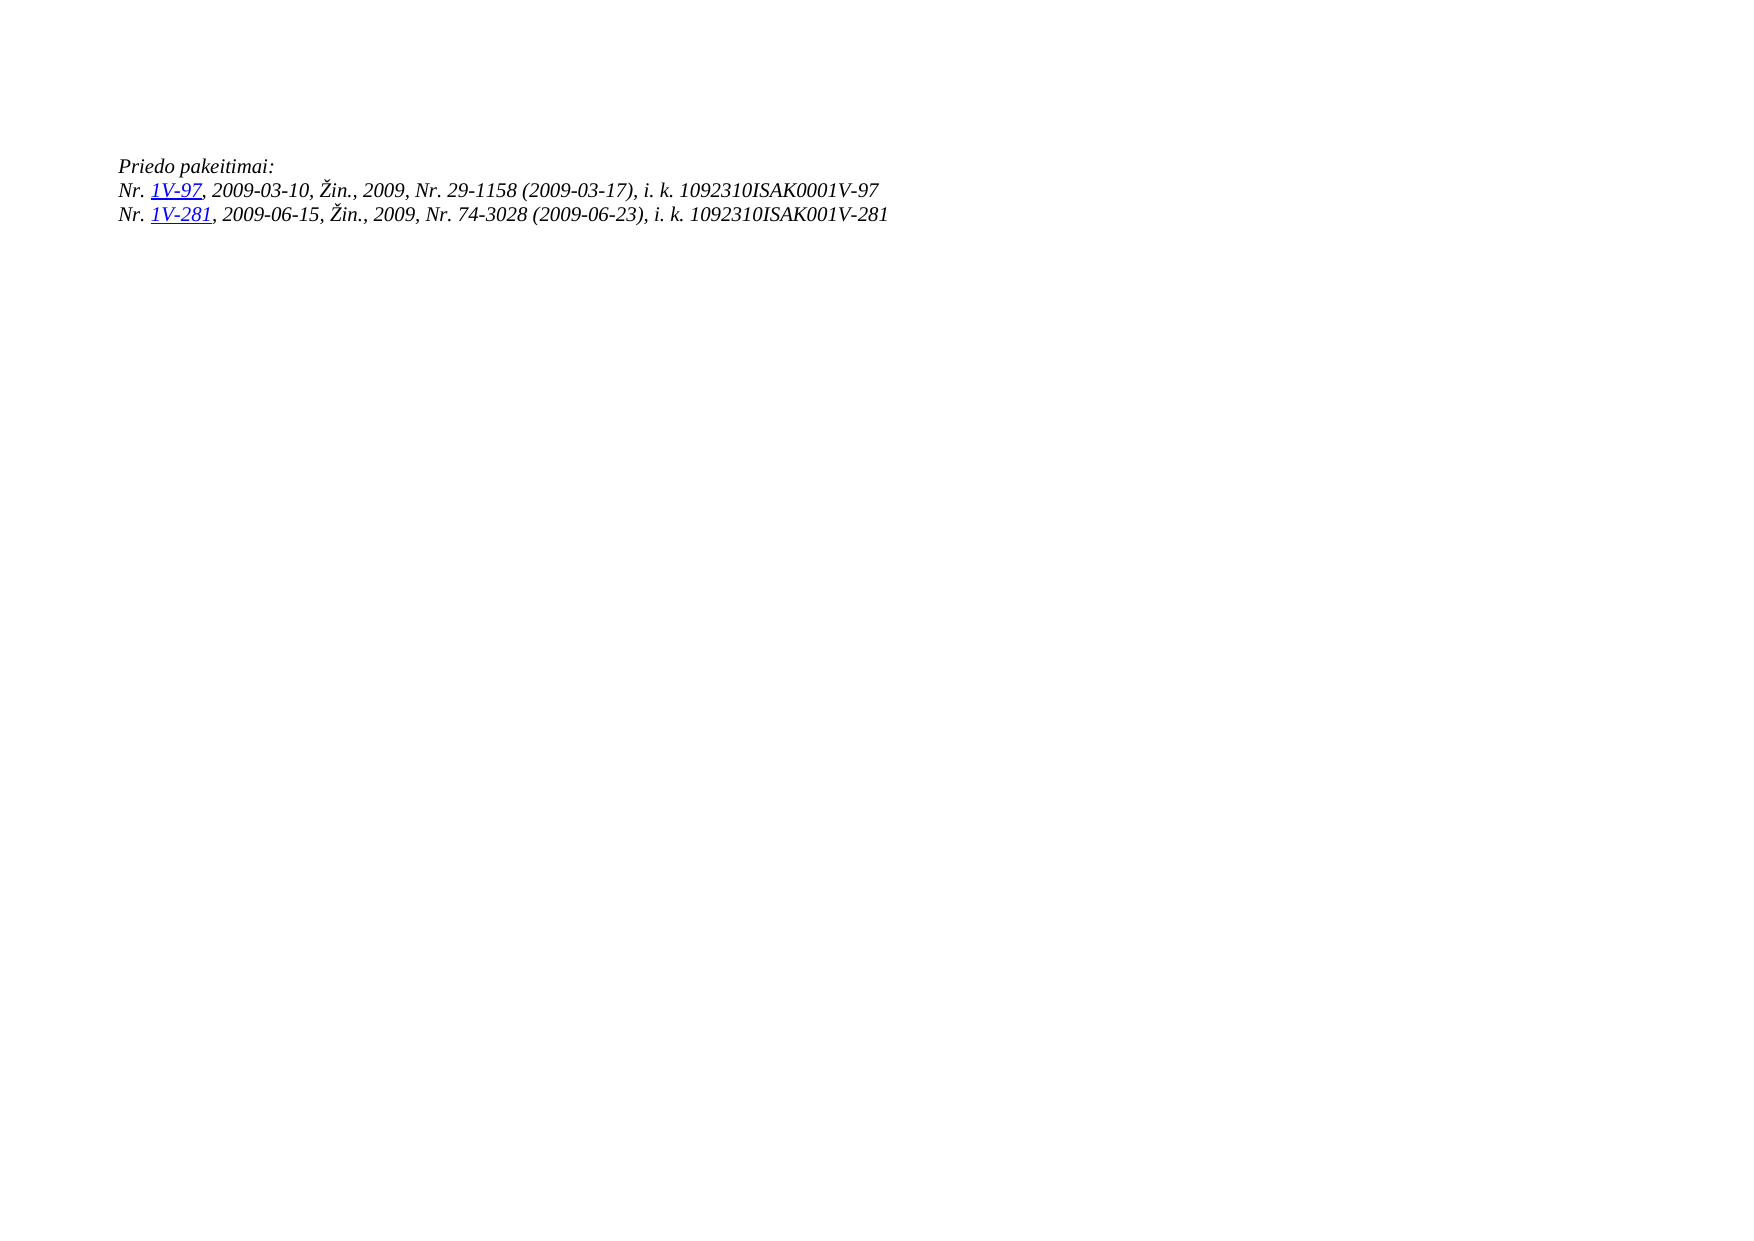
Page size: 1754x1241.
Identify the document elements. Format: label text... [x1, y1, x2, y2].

text Priedo pakeitimai: [118, 153, 1635, 178]
text Nr. 1V-281, 2009-06-15, Žin., 2009, Nr. 74-3028 (2009-06-23), i. k. 1092310ISAK001V-281 [118, 202, 1635, 226]
text Nr. 1V-97, 2009-03-10, Žin., 2009, Nr. 29-1158 (2009-03-17), i. k. 1092310ISAK0001V-97 [118, 178, 1635, 202]
